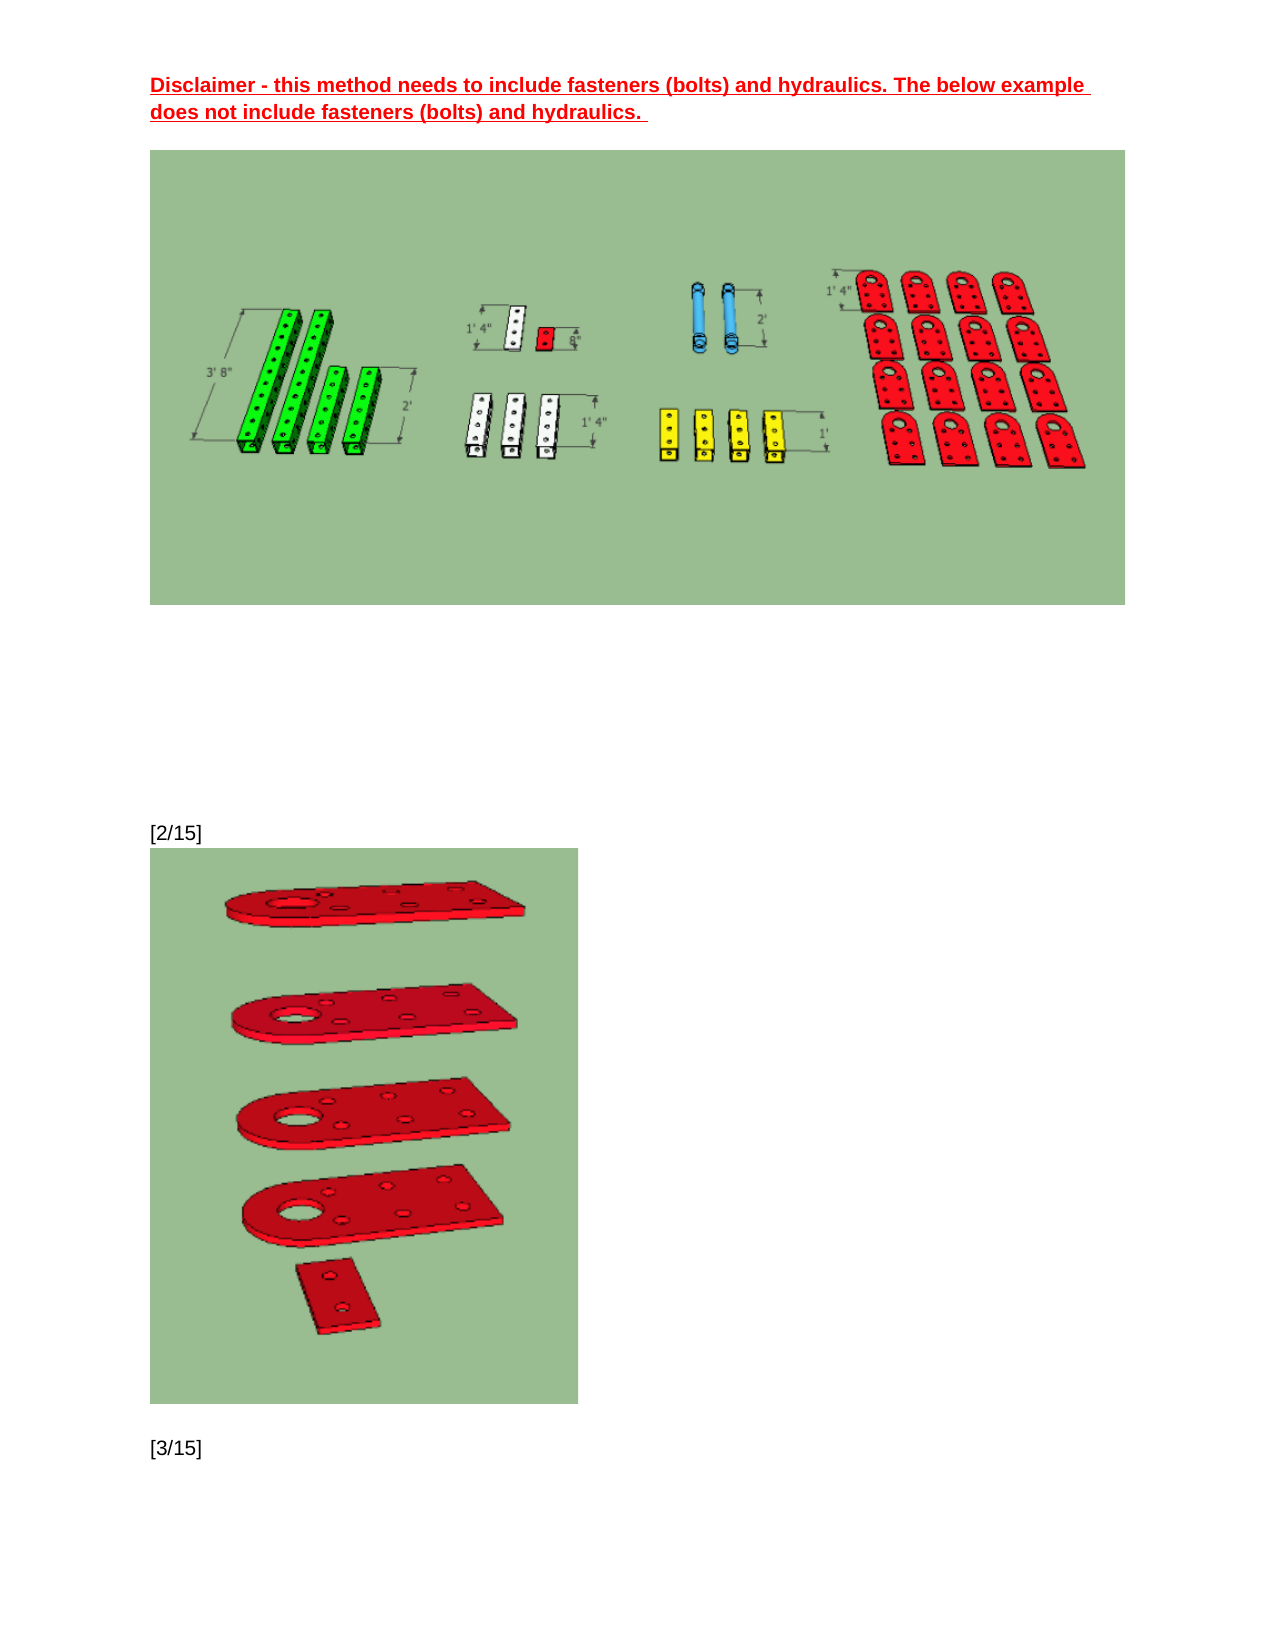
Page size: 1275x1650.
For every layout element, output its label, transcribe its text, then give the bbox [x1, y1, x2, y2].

picture [150, 150, 1125, 605]
text [3/15] [150, 1436, 1125, 1459]
text [2/15] [150, 822, 1125, 845]
picture [150, 848, 579, 1404]
